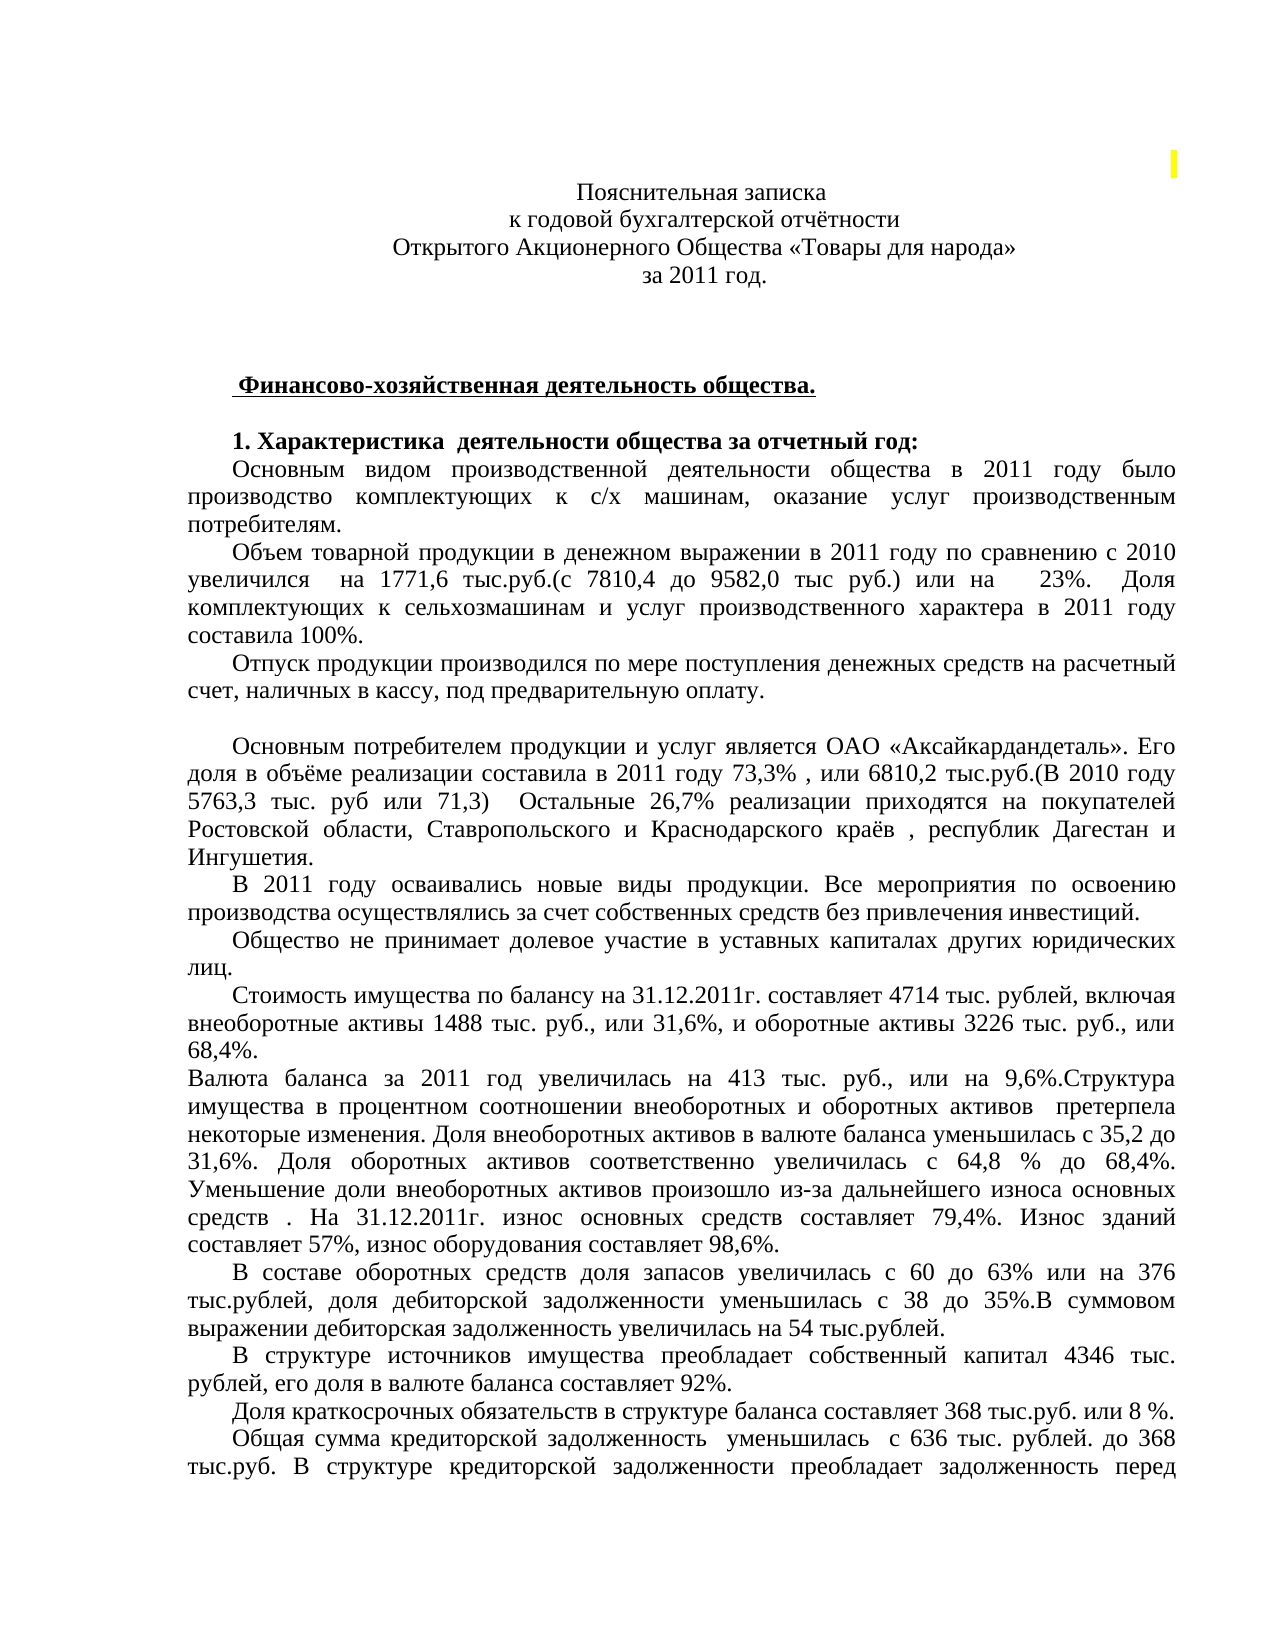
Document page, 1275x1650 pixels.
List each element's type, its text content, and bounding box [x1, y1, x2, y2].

text Объем товарной продукции в денежном выражении в 2011 году по сравнению с 2010 увеличился на 1771,6 тыс.руб.(с 7810,4 до 9582,0 тыс руб.) или на 23%. Доля комплектующих к сельхозмашинам и услуг производственного характера в 2011 году составила 100%. [187, 538, 1177, 649]
text 1. Характеристика деятельности общества за отчетный год: [187, 427, 1177, 455]
text Финансово-хозяйственная деятельность общества. [187, 372, 1177, 399]
text Доля краткосрочных обязательств в структуре баланса составляет 368 тыс.руб. или 8 %. [187, 1397, 1177, 1424]
text Валюта баланса за 2011 год увеличилась на 413 тыс. руб., или на 9,6%.Структура имущества в процентном соотношении внеоборотных и оборотных активов претерпела некоторые изменения. Доля внеоборотных активов в валюте баланса уменьшилась с 35,2 до 31,6%. Доля оборотных активов соответственно увеличилась с 64,8 % до 68,4%. Уменьшение доли внеоборотных активов произошло из-за дальнейшего износа основных средств . На 31.12.2011г. износ основных средств составляет 79,4%. Износ зданий составляет 57%, износ оборудования составляет 98,6%. [187, 1064, 1177, 1258]
text Основным потребителем продукции и услуг является ОАО «Аксайкардандеталь». Его доля в объёме реализации составила в 2011 году 73,3% , или 6810,2 тыс.руб.(В 2010 году 5763,3 тыс. руб или 71,3) Остальные 26,7% реализации приходятся на покупателей Ростовской области, Ставропольского и Краснодарского краёв , республик Дагестан и Ингушетия. [187, 732, 1177, 870]
text Общая сумма кредиторской задолженность уменьшилась с 636 тыс. рублей. до 368 тыс.руб. В структуре кредиторской задолженности преобладает задолженность перед [187, 1424, 1177, 1480]
text за 2011 год. [187, 261, 1177, 288]
text Открытого Акционерного Общества «Товары для народа» [187, 233, 1177, 261]
subtitle Пояснительная записка [187, 178, 1177, 205]
text В структуре источников имущества преобладает собственный капитал 4346 тыс. рублей, его доля в валюте баланса составляет 92%. [187, 1341, 1177, 1397]
subtitle к годовой бухгалтерской отчётности [187, 205, 1177, 233]
text Отпуск продукции производился по мере поступления денежных средств на расчетный счет, наличных в кассу, под предварительную оплату. [187, 649, 1177, 704]
text В составе оборотных средств доля запасов увеличилась с 60 до 63% или на 376 тыс.рублей, доля дебиторской задолженности уменьшилась с 38 до 35%.В суммовом выражении дебиторская задолженность увеличилась на 54 тыс.рублей. [187, 1258, 1177, 1341]
text Стоимость имущества по балансу на 31.12.2011г. составляет 4714 тыс. рублей, включая внеоборотные активы 1488 тыс. руб., или 31,6%, и оборотные активы 3226 тыс. руб., или 68,4%. [187, 981, 1177, 1064]
text Общество не принимает долевое участие в уставных капиталах других юридических лиц. [187, 926, 1177, 981]
text В 2011 году осваивались новые виды продукции. Все мероприятия по освоению производства осуществлялись за счет собственных средств без привлечения инвестиций. [187, 870, 1177, 926]
text Основным видом производственной деятельности общества в 2011 году было производство комплектующих к с/х машинам, оказание услуг производственным потребителям. [187, 455, 1177, 538]
